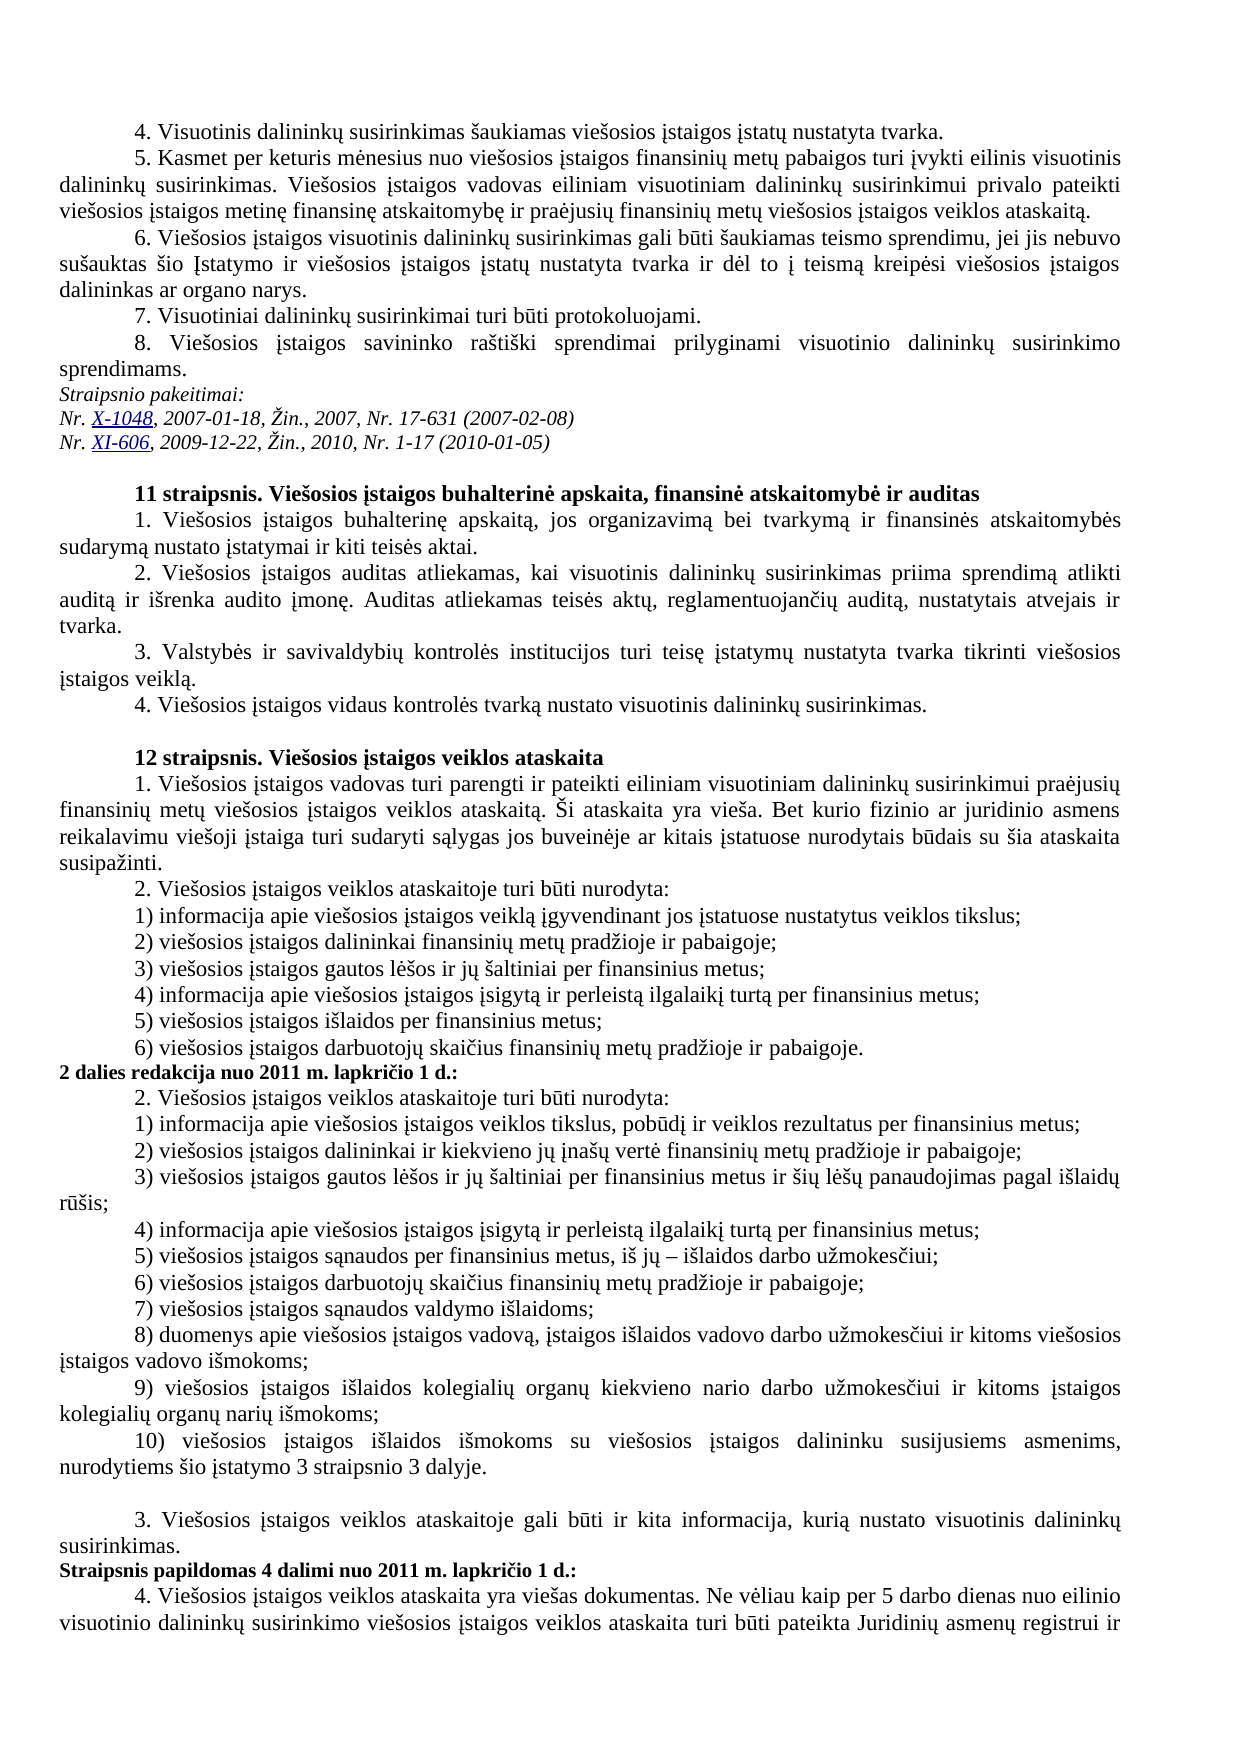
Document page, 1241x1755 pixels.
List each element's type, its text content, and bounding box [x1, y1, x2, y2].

text Straipsnis papildomas 4 dalimi nuo 2011 m. lapkričio 1 d.: [59, 1558, 1122, 1582]
text 3. Valstybės ir savivaldybių kontrolės institucijos turi teisę įstatymų nustatyta tvarka tikrinti viešosios įstaigos veiklą. [59, 638, 1122, 691]
text 3. Viešosios įstaigos veiklos ataskaitoje gali būti ir kita informacija, kurią nustato visuotinis dalininkų susirinkimas. [59, 1506, 1122, 1558]
text 11 straipsnis. Viešosios įstaigos buhalterinė apskaita, finansinė atskaitomybė ir auditas [134, 480, 1122, 507]
text 4) informacija apie viešosios įstaigos įsigytą ir perleistą ilgalaikį turtą per finansinius metus; [59, 981, 1122, 1007]
text 4. Viešosios įstaigos vidaus kontrolės tvarką nustato visuotinis dalininkų susirinkimas. [59, 691, 1122, 717]
text 7) viešosios įstaigos sąnaudos valdymo išlaidoms; [59, 1295, 1122, 1321]
text 7. Visuotiniai dalininkų susirinkimai turi būti protokoluojami. [59, 303, 1122, 329]
text 12 straipsnis. Viešosios įstaigos veiklos ataskaita [59, 744, 1122, 770]
text Nr. XI-606, 2009-12-22, Žin., 2010, Nr. 1-17 (2010-01-05) [59, 430, 1122, 454]
text 9) viešosios įstaigos išlaidos kolegialių organų kiekvieno nario darbo užmokesčiui ir kitoms įstaigos kolegialių organų narių išmokoms; [59, 1374, 1122, 1427]
text 10) viešosios įstaigos išlaidos išmokoms su viešosios įstaigos dalininku susijusiems asmenims, nurodytiems šio įstatymo 3 straipsnio 3 dalyje. [59, 1427, 1122, 1479]
text Straipsnio pakeitimai: [59, 382, 1122, 406]
text 4. Visuotinis dalininkų susirinkimas šaukiamas viešosios įstaigos įstatų nustatyta tvarka. [59, 118, 1122, 144]
text 4. Viešosios įstaigos veiklos ataskaita yra viešas dokumentas. Ne vėliau kaip per 5 darbo dienas nuo eilinio visuotinio dalininkų susirinkimo viešosios įstaigos veiklos ataskaita turi būti pateikta Juridinių asmenų registrui ir [59, 1582, 1122, 1635]
text 3) viešosios įstaigos gautos lėšos ir jų šaltiniai per finansinius metus; [59, 954, 1122, 981]
text 4) informacija apie viešosios įstaigos įsigytą ir perleistą ilgalaikį turtą per finansinius metus; [59, 1216, 1122, 1242]
text 1. Viešosios įstaigos vadovas turi parengti ir pateikti eiliniam visuotiniam dalininkų susirinkimui praėjusių finansinių metų viešosios įstaigos veiklos ataskaitą. Ši ataskaita yra vieša. Bet kurio fizinio ar juridinio asmens reikalavimu viešoji įstaiga turi sudaryti sąlygas jos buveinėje ar kitais įstatuose nurodytais būdais su šia ataskaita susipažinti. [59, 770, 1122, 876]
text 2. Viešosios įstaigos veiklos ataskaitoje turi būti nurodyta: [59, 876, 1122, 902]
text 2. Viešosios įstaigos auditas atliekamas, kai visuotinis dalininkų susirinkimas priima sprendimą atlikti auditą ir išrenka audito įmonę. Auditas atliekamas teisės aktų, reglamentuojančių auditą, nustatytais atvejais ir tvarka. [59, 559, 1122, 638]
text 8. Viešosios įstaigos savininko raštiški sprendimai prilyginami visuotinio dalininkų susirinkimo sprendimams. [59, 329, 1122, 382]
text 6. Viešosios įstaigos visuotinis dalininkų susirinkimas gali būti šaukiamas teismo sprendimu, jei jis nebuvo sušauktas šio Įstatymo ir viešosios įstaigos įstatų nustatyta tvarka ir dėl to į teismą kreipėsi viešosios įstaigos dalininkas ar organo narys. [59, 223, 1122, 303]
text 2. Viešosios įstaigos veiklos ataskaitoje turi būti nurodyta: [59, 1084, 1122, 1110]
text 5) viešosios įstaigos išlaidos per finansinius metus; [59, 1007, 1122, 1034]
text 2) viešosios įstaigos dalininkai finansinių metų pradžioje ir pabaigoje; [59, 928, 1122, 954]
text 5) viešosios įstaigos sąnaudos per finansinius metus, iš jų – išlaidos darbo užmokesčiui; [59, 1242, 1122, 1268]
text 1. Viešosios įstaigos buhalterinę apskaitą, jos organizavimą bei tvarkymą ir finansinės atskaitomybės sudarymą nustato įstatymai ir kiti teisės aktai. [59, 507, 1122, 559]
text Nr. X-1048, 2007-01-18, Žin., 2007, Nr. 17-631 (2007-02-08) [59, 406, 1122, 430]
text 1) informacija apie viešosios įstaigos veiklos tikslus, pobūdį ir veiklos rezultatus per finansinius metus; [59, 1110, 1122, 1137]
text 6) viešosios įstaigos darbuotojų skaičius finansinių metų pradžioje ir pabaigoje; [59, 1268, 1122, 1295]
text 6) viešosios įstaigos darbuotojų skaičius finansinių metų pradžioje ir pabaigoje. [59, 1034, 1122, 1060]
text 5. Kasmet per keturis mėnesius nuo viešosios įstaigos finansinių metų pabaigos turi įvykti eilinis visuotinis dalininkų susirinkimas. Viešosios įstaigos vadovas eiliniam visuotiniam dalininkų susirinkimui privalo pateikti viešosios įstaigos metinę finansinę atskaitomybę ir praėjusių finansinių metų viešosios įstaigos veiklos ataskaitą. [59, 144, 1122, 223]
text 1) informacija apie viešosios įstaigos veiklą įgyvendinant jos įstatuose nustatytus veiklos tikslus; [59, 902, 1122, 928]
text 3) viešosios įstaigos gautos lėšos ir jų šaltiniai per finansinius metus ir šių lėšų panaudojimas pagal išlaidų rūšis; [59, 1163, 1122, 1216]
text 2) viešosios įstaigos dalininkai ir kiekvieno jų įnašų vertė finansinių metų pradžioje ir pabaigoje; [59, 1137, 1122, 1163]
text 8) duomenys apie viešosios įstaigos vadovą, įstaigos išlaidos vadovo darbo užmokesčiui ir kitoms viešosios įstaigos vadovo išmokoms; [59, 1321, 1122, 1374]
text 2 dalies redakcija nuo 2011 m. lapkričio 1 d.: [59, 1060, 1122, 1084]
